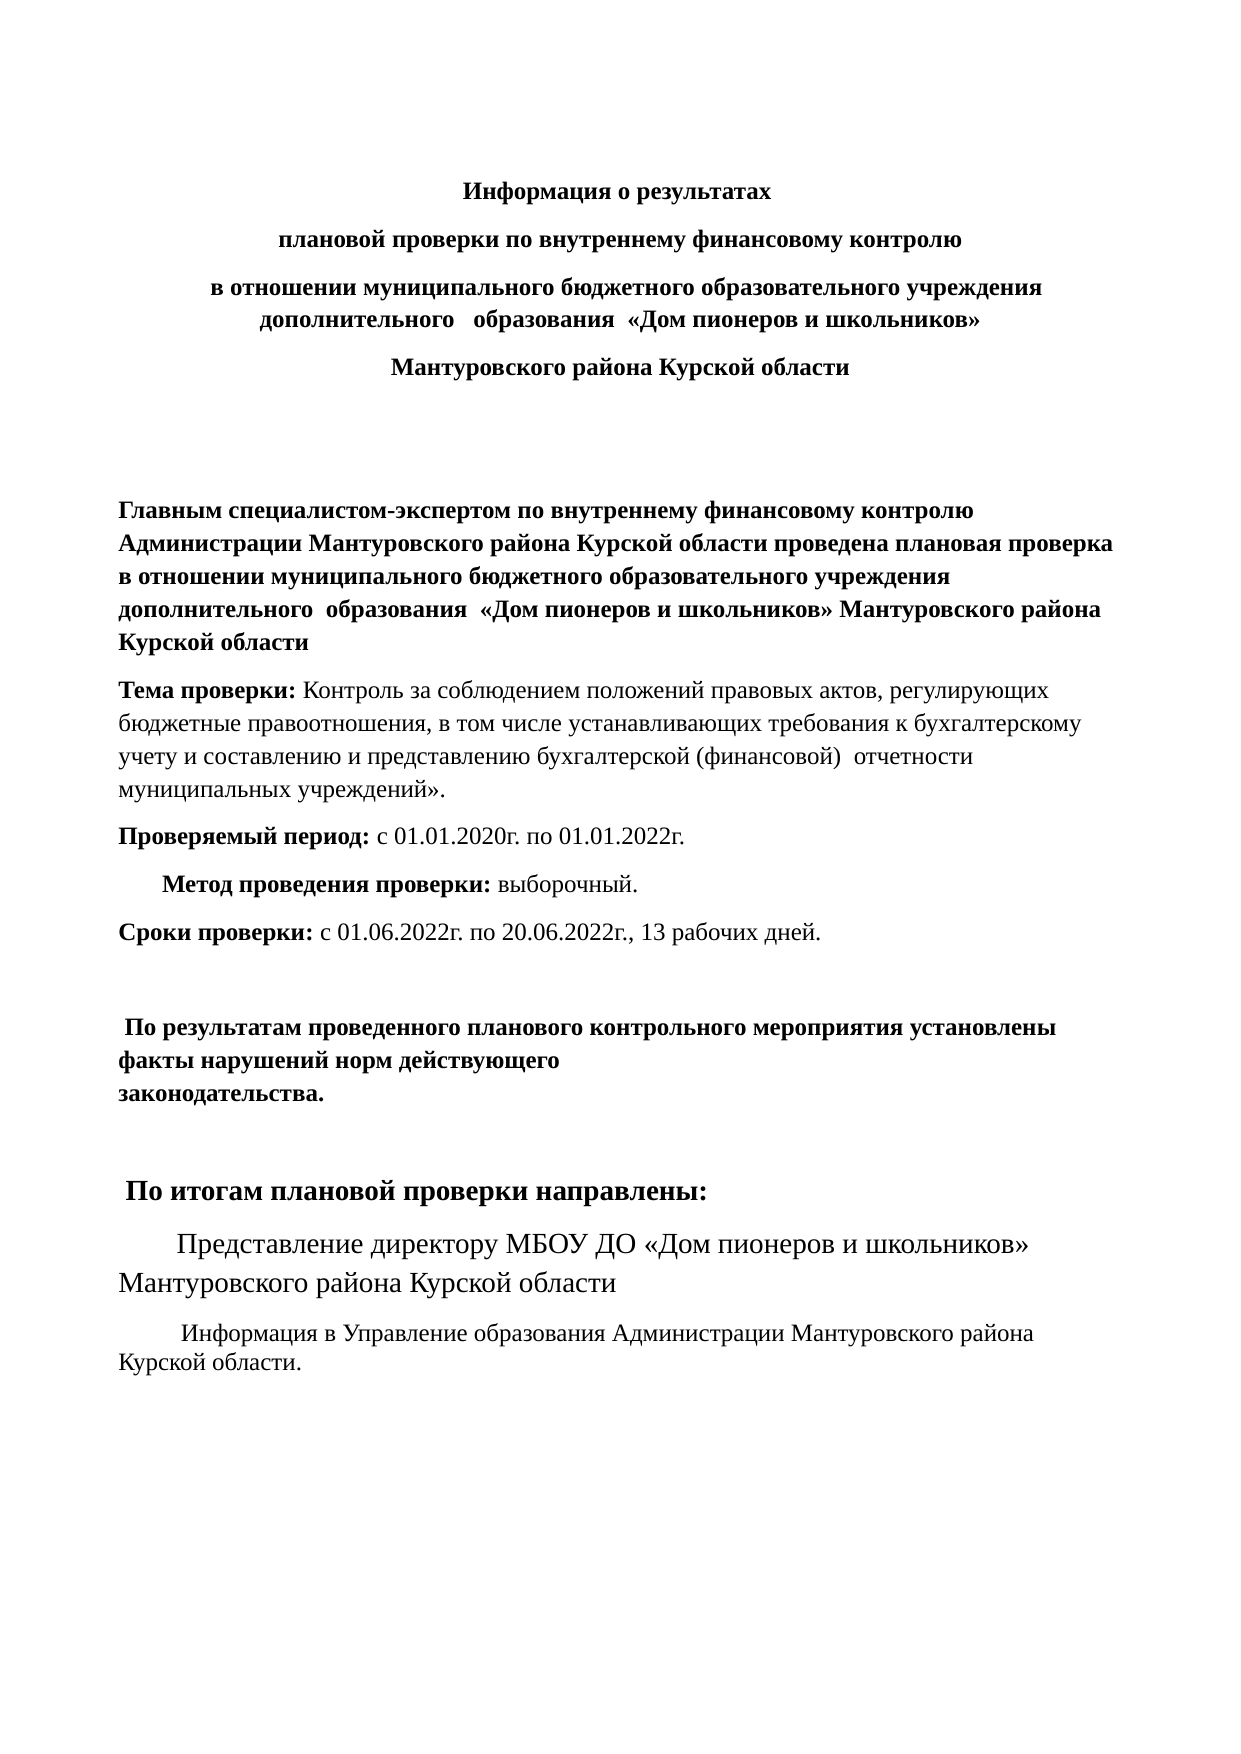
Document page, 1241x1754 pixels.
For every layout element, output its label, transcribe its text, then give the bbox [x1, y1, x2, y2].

text в отношении муниципального бюджетного образовательного учреждения дополнительного образования «Дом пионеров и школьников» [118, 272, 1122, 333]
text Информация о результатах [118, 176, 1122, 205]
text Метод проведения проверки: выборочный. [118, 869, 1122, 898]
text По итогам плановой проверки направлены: [118, 1173, 1122, 1207]
text Представление директору МБОУ ДО «Дом пионеров и школьников» Мантуровского района Курской области [118, 1226, 1122, 1298]
text Сроки проверки: с 01.06.2022г. по 20.06.2022г., 13 рабочих дней. [118, 917, 1122, 945]
text По результатам проведенного планового контрольного мероприятия установлены факты нарушений норм действующего законодательства. [118, 1012, 1122, 1107]
text плановой проверки по внутреннему финансовому контролю [118, 224, 1122, 253]
text Тема проверки: Контроль за соблюдением положений правовых актов, регулирующих бюджетные правоотношения, в том числе устанавливающих требования к бухгалтерскому учету и составлению и представлению бухгалтерской (финансовой) отчетности муниципальных учреждений». [118, 675, 1122, 802]
text Проверяемый период: с 01.01.2020г. по 01.01.2022г. [118, 821, 1122, 850]
text Информация в Управление образования Администрации Мантуровского района Курской области. [118, 1318, 1122, 1375]
text Мантуровского района Курской области [118, 352, 1122, 381]
text Главным специалистом-экспертом по внутреннему финансовому контролю Администрации Мантуровского района Курской области проведена плановая проверка в отношении муниципального бюджетного образовательного учреждения дополнительного образования «Дом пионеров и школьников» Мантуровского района Курской области [118, 495, 1122, 656]
